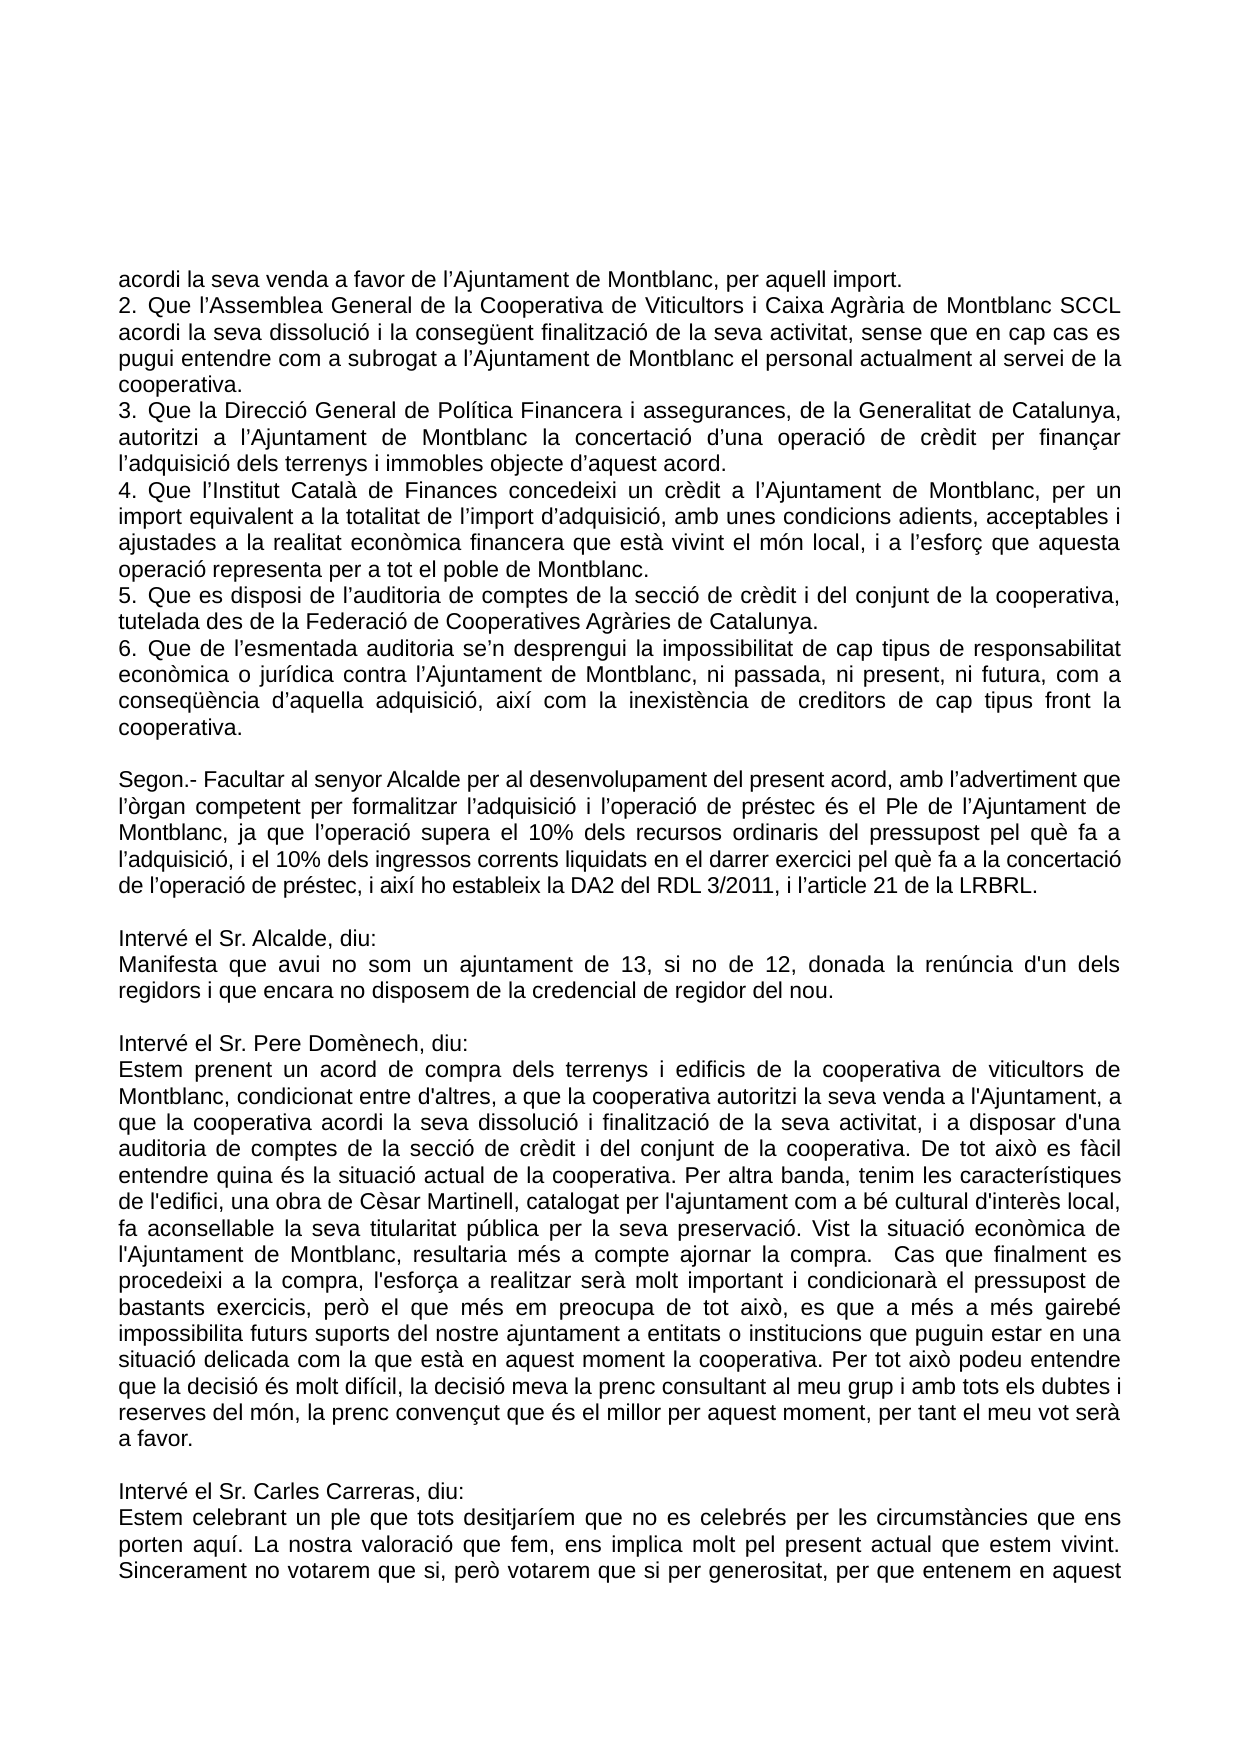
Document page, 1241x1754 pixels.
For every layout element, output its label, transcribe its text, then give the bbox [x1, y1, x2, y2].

list Que l’Assemblea General de la Cooperativa de Viticultors i Caixa Agrària de Montblanc SCCL acordi la seva dissolució i la consegüent finalització de la seva activitat, sense que en cap cas es pugui entendre com a subrogat a l’Ajuntament de Montblanc el personal actualment al servei de la cooperativa. [118, 292, 1122, 397]
text Intervé el Sr. Alcalde, diu: [118, 924, 1122, 951]
list acordi la seva venda a favor de l’Ajuntament de Montblanc, per aquell import. [118, 266, 1122, 292]
text Intervé el Sr. Carles Carreras, diu: [118, 1478, 1122, 1504]
text Manifesta que avui no som un ajuntament de 13, si no de 12, donada la renúncia d'un dels regidors i que encara no disposem de la credencial de regidor del nou. [118, 951, 1122, 1004]
text Segon.- Facultar al senyor Alcalde per al desenvolupament del present acord, amb l’advertiment que l’òrgan competent per formalitzar l’adquisició i l’operació de préstec és el Ple de l’Ajuntament de Montblanc, ja que l’operació supera el 10% dels recursos ordinaris del pressupost pel què fa a l’adquisició, i el 10% dels ingressos corrents liquidats en el darrer exercici pel què fa a la concertació de l’operació de préstec, i així ho estableix la DA2 del RDL 3/2011, i l’article 21 de la LRBRL. [118, 766, 1122, 898]
list Que es disposi de l’auditoria de comptes de la secció de crèdit i del conjunt de la cooperativa, tutelada des de la Federació de Cooperatives Agràries de Catalunya. [118, 582, 1122, 635]
text Estem celebrant un ple que tots desitjaríem que no es celebrés per les circumstàncies que ens porten aquí. La nostra valoració que fem, ens implica molt pel present actual que estem vivint. Sincerament no votarem que si, però votarem que si per generositat, per que entenem en aquest [118, 1504, 1122, 1583]
list Que de l’esmentada auditoria se’n desprengui la impossibilitat de cap tipus de responsabilitat econòmica o jurídica contra l’Ajuntament de Montblanc, ni passada, ni present, ni futura, com a conseqüència d’aquella adquisició, així com la inexistència de creditors de cap tipus front la cooperativa. [118, 635, 1122, 740]
list Que l’Institut Català de Finances concedeixi un crèdit a l’Ajuntament de Montblanc, per un import equivalent a la totalitat de l’import d’adquisició, amb unes condicions adients, acceptables i ajustades a la realitat econòmica financera que està vivint el món local, i a l’esforç que aquesta operació representa per a tot el poble de Montblanc. [118, 477, 1122, 582]
text Estem prenent un acord de compra dels terrenys i edificis de la cooperativa de viticultors de Montblanc, condicionat entre d'altres, a que la cooperativa autoritzi la seva venda a l'Ajuntament, a que la cooperativa acordi la seva dissolució i finalització de la seva activitat, i a disposar d'una auditoria de comptes de la secció de crèdit i del conjunt de la cooperativa. De tot això es fàcil entendre quina és la situació actual de la cooperativa. Per altra banda, tenim les característiques de l'edifici, una obra de Cèsar Martinell, catalogat per l'ajuntament com a bé cultural d'interès local, fa aconsellable la seva titularitat pública per la seva preservació. Vist la situació econòmica de l'Ajuntament de Montblanc, resultaria més a compte ajornar la compra. Cas que finalment es procedeixi a la compra, l'esforça a realitzar serà molt important i condicionarà el pressupost de bastants exercicis, però el que més em preocupa de tot això, es que a més a més gairebé impossibilita futurs suports del nostre ajuntament a entitats o institucions que puguin estar en una situació delicada com la que està en aquest moment la cooperativa. Per tot això podeu entendre que la decisió és molt difícil, la decisió meva la prenc consultant al meu grup i amb tots els dubtes i reserves del món, la prenc convençut que és el millor per aquest moment, per tant el meu vot serà a favor. [118, 1056, 1122, 1452]
list Que la Direcció General de Política Financera i assegurances, de la Generalitat de Catalunya, autoritzi a l’Ajuntament de Montblanc la concertació d’una operació de crèdit per finançar l’adquisició dels terrenys i immobles objecte d’aquest acord. [118, 397, 1122, 477]
text Intervé el Sr. Pere Domènech, diu: [118, 1030, 1122, 1056]
